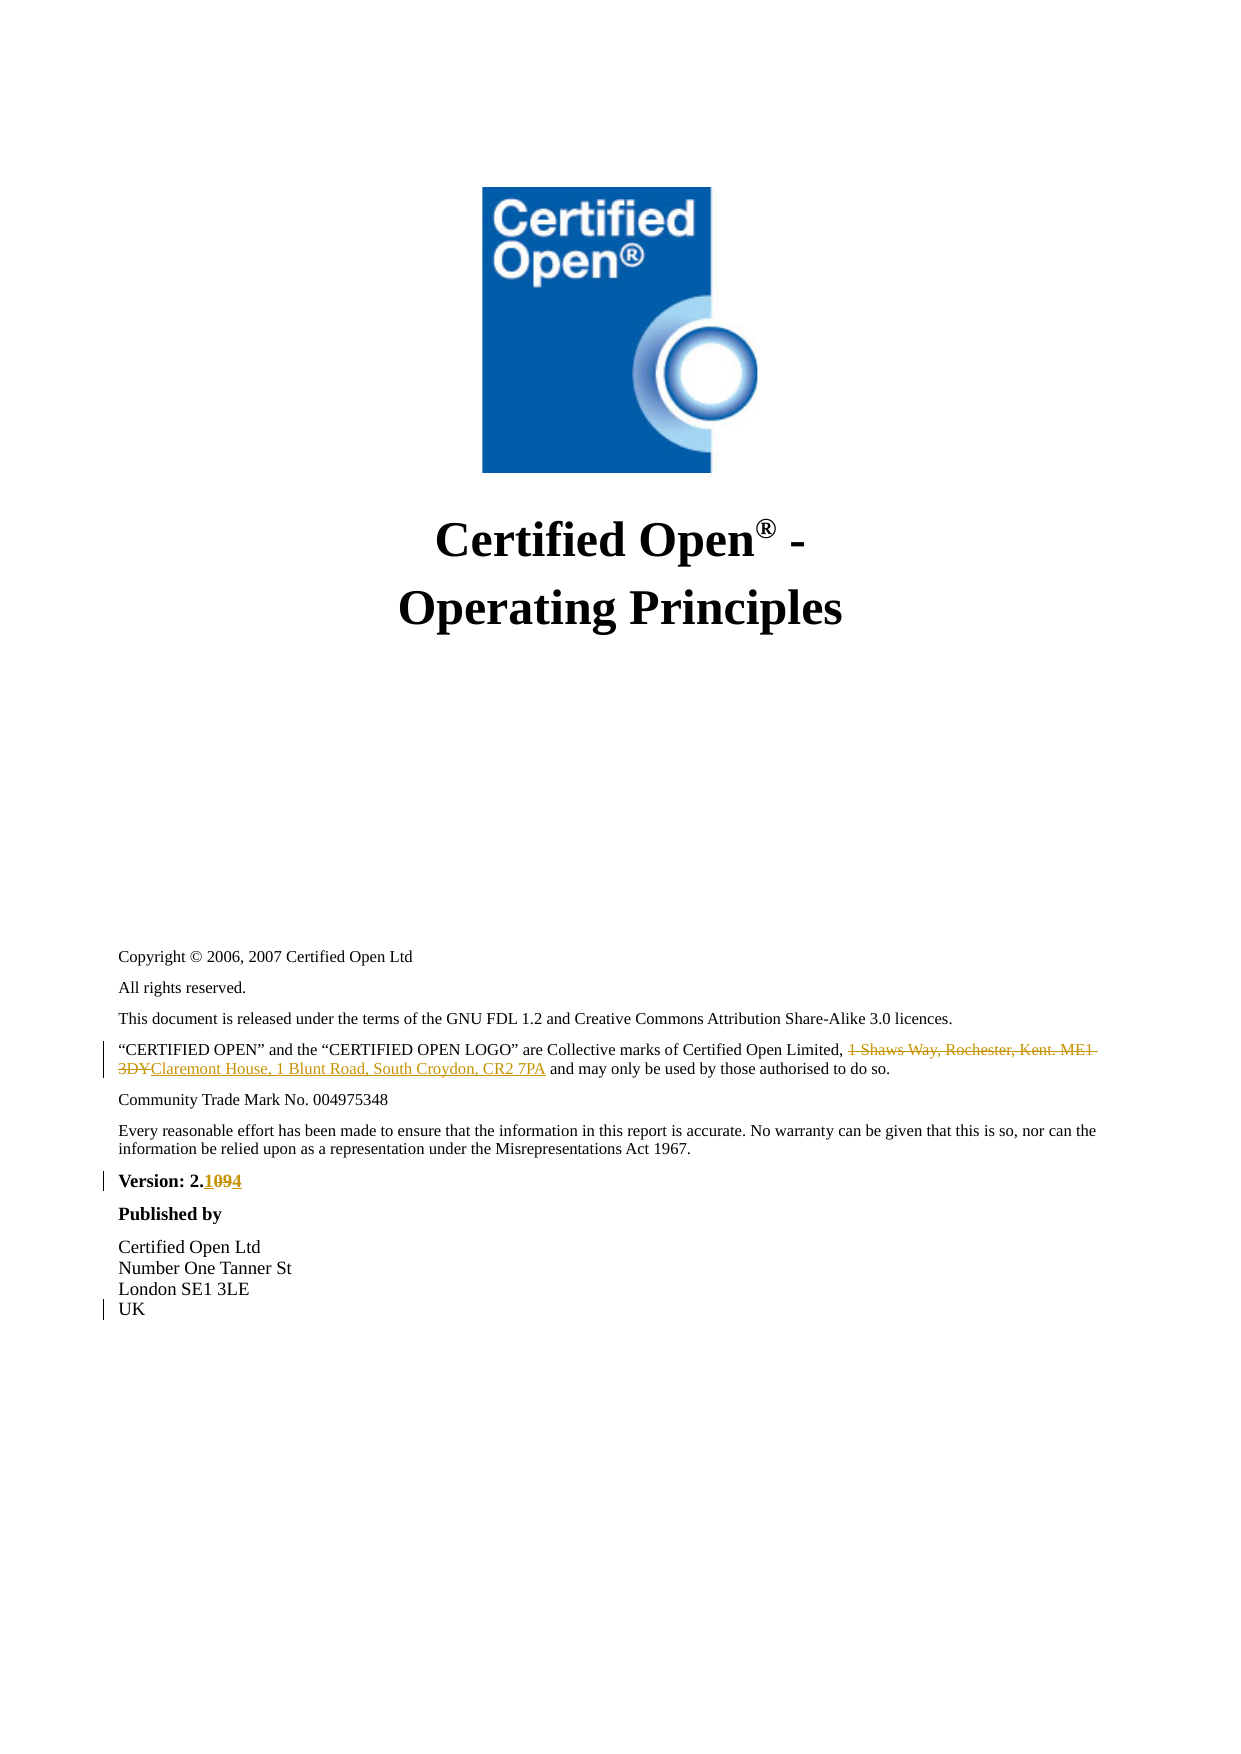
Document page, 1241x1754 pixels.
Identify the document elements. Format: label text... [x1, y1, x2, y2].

text Operating Principles [118, 580, 1122, 636]
text Version: 2.14 [118, 1171, 1122, 1191]
text “CERTIFIED OPEN” and the “CERTIFIED OPEN LOGO” are Collective marks of Certified Open Limited, Claremont House, 1 Blunt Road, South Croydon, CR2 7PA and may only be used by those authorised to do so. [118, 1041, 1122, 1078]
picture [482, 187, 758, 473]
text This document is released under the terms of the GNU FDL 1.2 and Creative Commons Attribution Share-Alike 3.0 licences. [118, 1010, 1122, 1028]
text Every reasonable effort has been made to ensure that the information in this report is accurate. No warranty can be given that this is so, nor can the information be relied upon as a representation under the Misrepresentations Act 1967. [118, 1121, 1122, 1158]
text Published by [118, 1204, 1122, 1224]
text All rights reserved. [118, 979, 1122, 997]
text Certified Open Ltd Number One Tanner St London SE1 3LE UK [118, 1237, 1122, 1320]
text Certified Open® - [118, 512, 1122, 568]
text Community Trade Mark No. 004975348 [118, 1090, 1122, 1109]
text Copyright © 2006, 2007 Certified Open Ltd [118, 948, 1122, 966]
